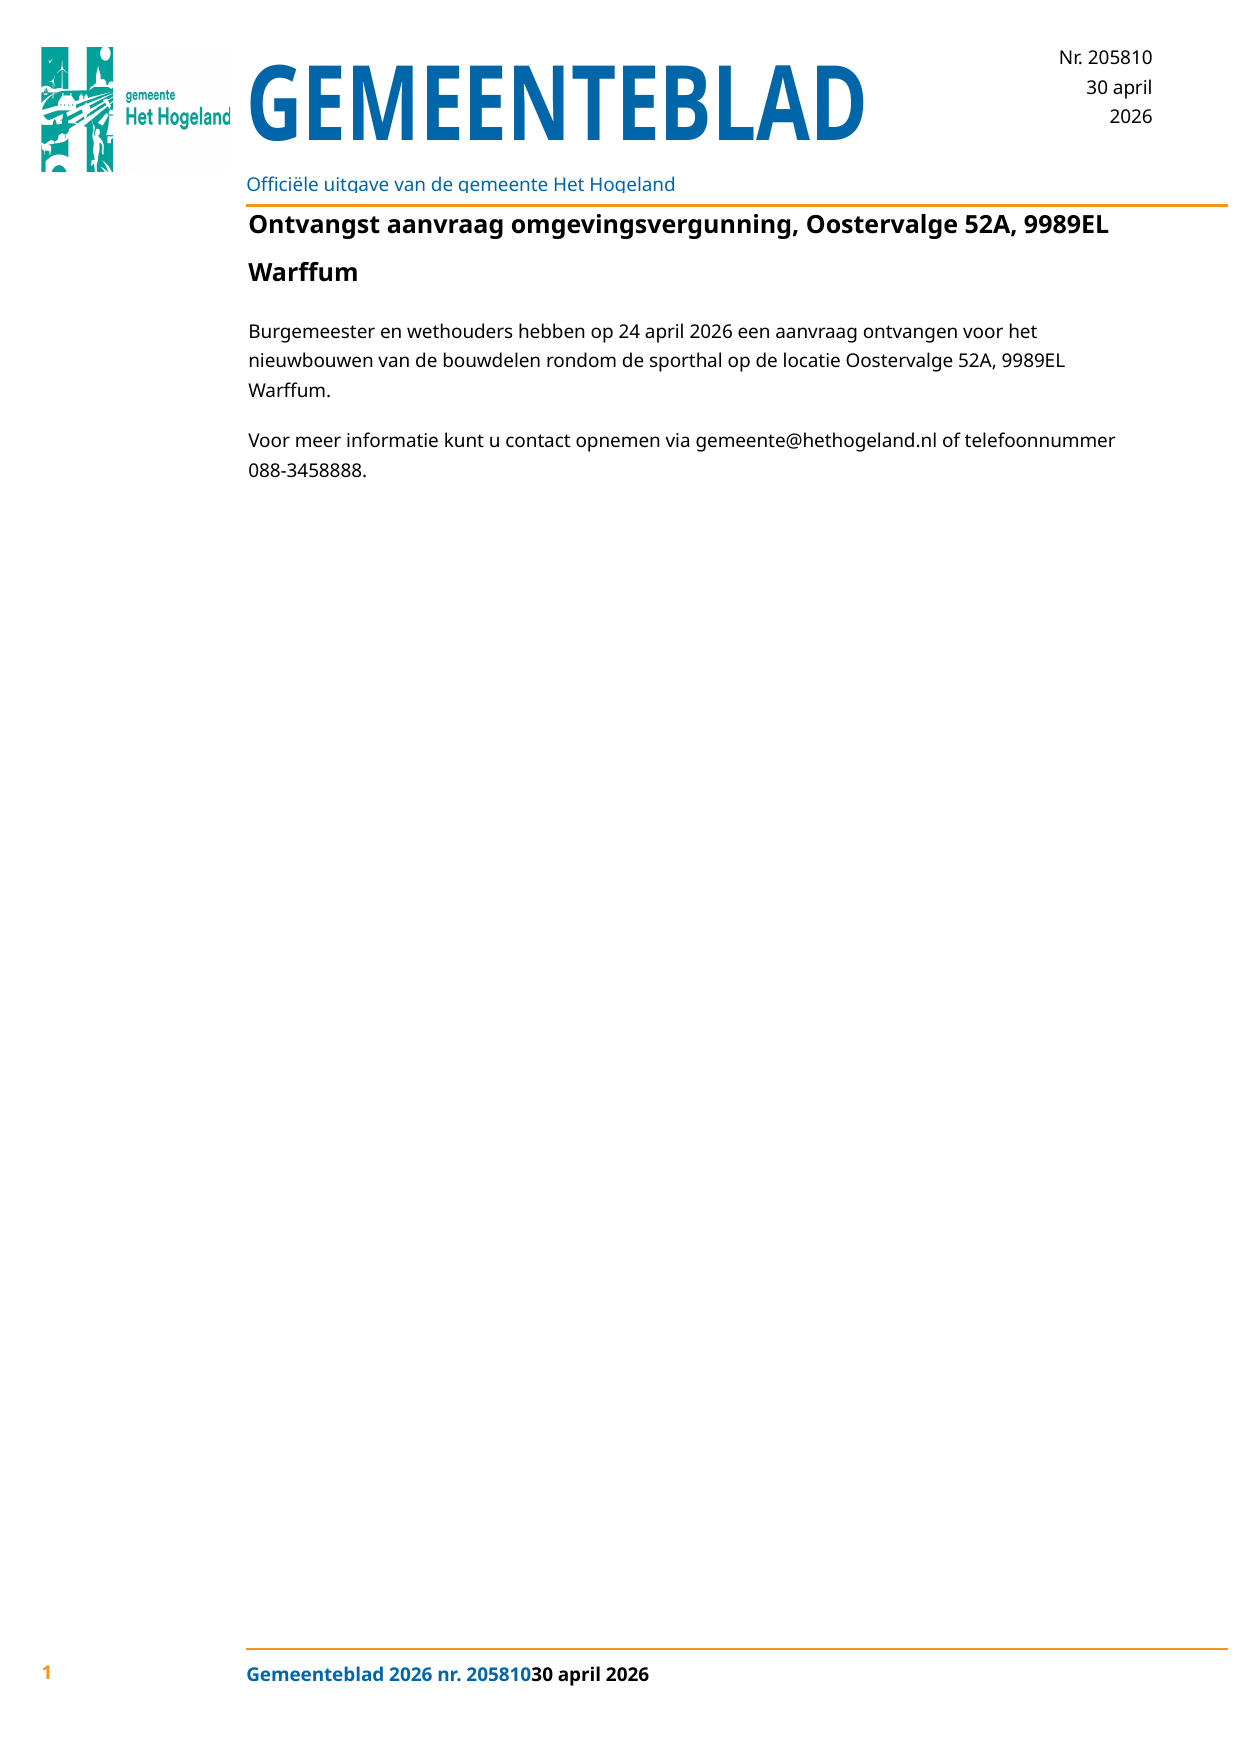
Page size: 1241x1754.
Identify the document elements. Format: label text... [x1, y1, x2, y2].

picture [41, 47, 231, 172]
text Voor meer informatie kunt u contact opnemen via gemeente@hethogeland.nl of telefoonnummer 088-3458888. [248, 427, 1152, 483]
text Ontvangst aanvraag omgevingsvergunning, Oostervalge 52A, 9989EL Warffum [248, 207, 1152, 288]
text Burgemeester en wethouders hebben op 24 april 2026 een aanvraag ontvangen voor het nieuwbouwen van de bouwdelen rondom de sporthal op de locatie Oostervalge 52A, 9989EL Warffum. [248, 318, 1152, 403]
